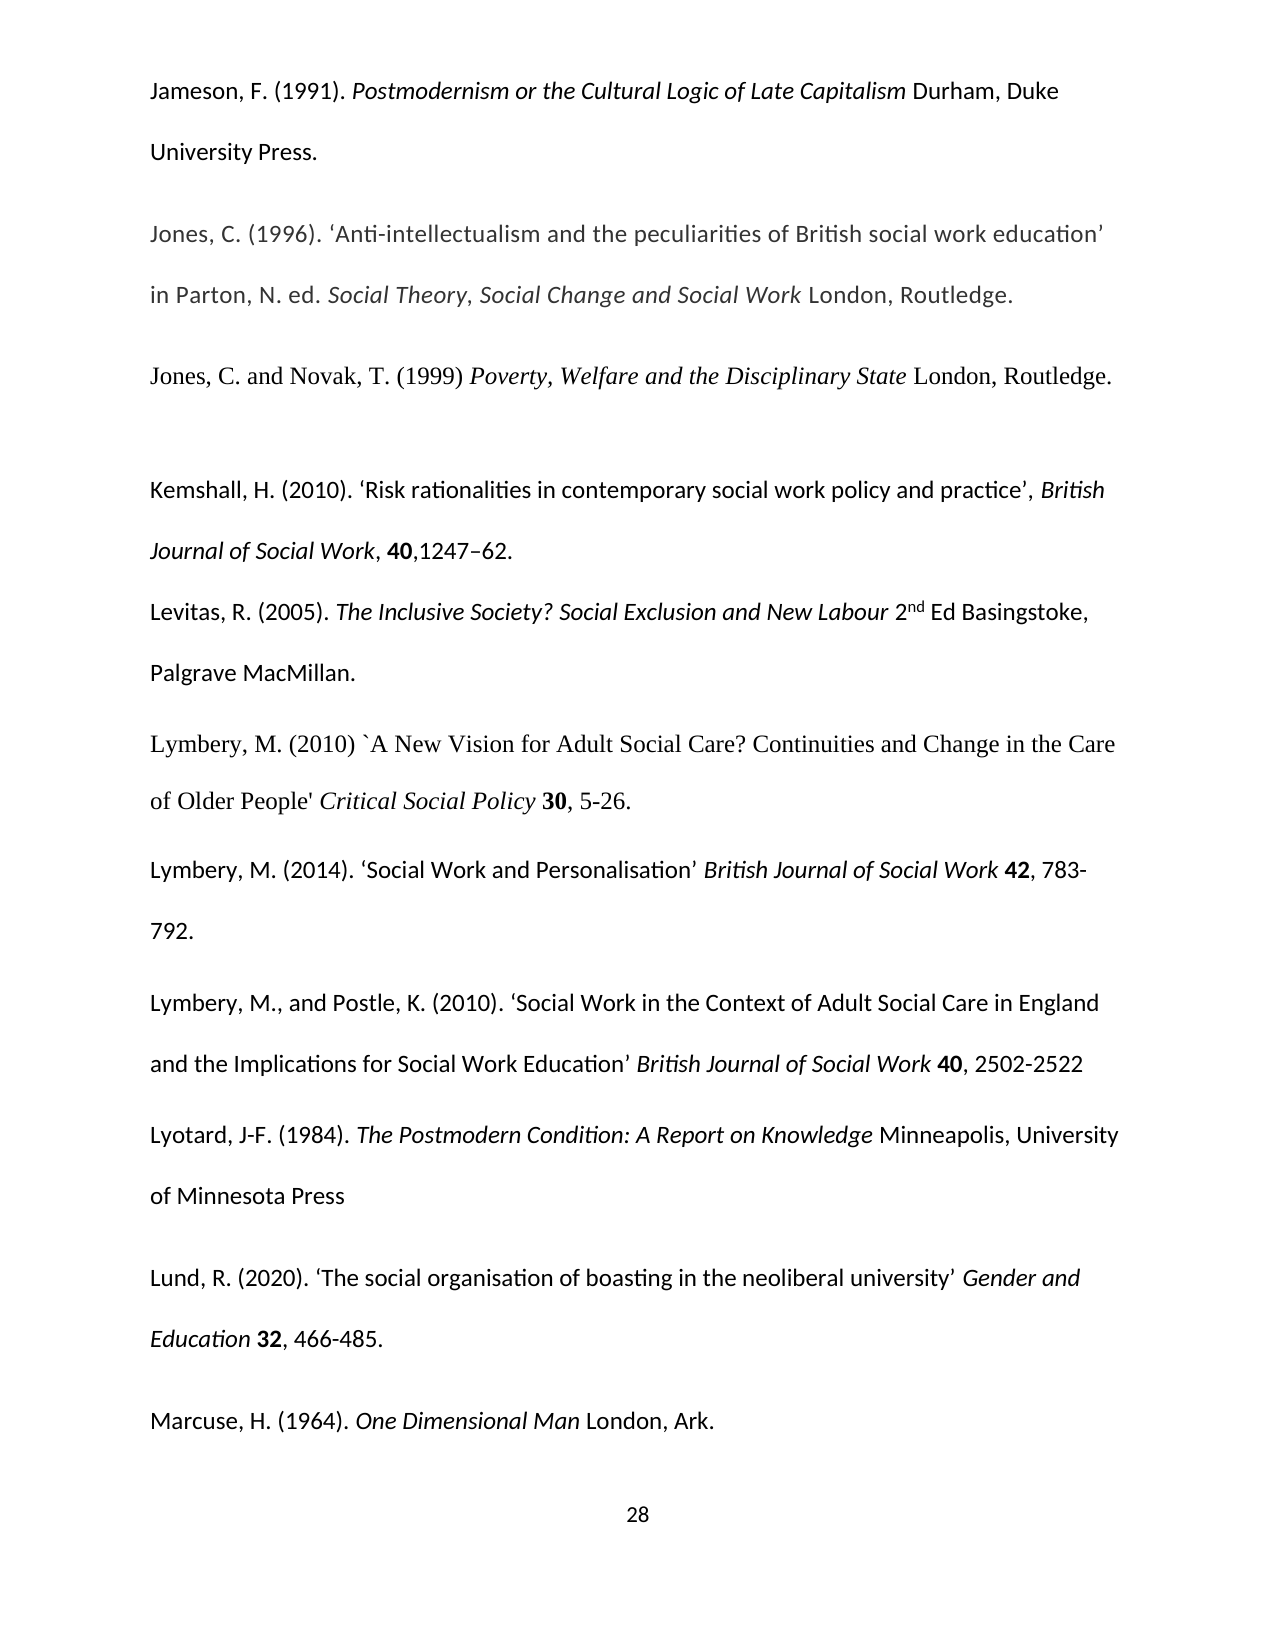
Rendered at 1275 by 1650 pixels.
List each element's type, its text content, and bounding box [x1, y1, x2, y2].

text Lyotard, J-F. (1984). The Postmodern Condition: A Report on Knowledge Minneapolis, University of Minnesota Press [150, 1119, 1125, 1211]
text Jameson, F. (1991). Postmodernism or the Cultural Logic of Late Capitalism Durham, Duke University Press. [150, 75, 1125, 167]
text Kemshall, H. (2010). ‘Risk rationalities in contemporary social work policy and practice’, British Journal of Social Work, 40,1247–62. [150, 474, 1125, 566]
text Lymbery, M. (2014). ‘Social Work and Personalisation’ British Journal of Social Work 42, 783-792. [150, 854, 1125, 946]
subtitle Jones, C. and Novak, T. (1999) Poverty, Welfare and the Disciplinary State London, Routledge. [150, 361, 1125, 389]
text Lymbery, M. (2010) `A New Vision for Adult Social Care? Continuities and Change in the Care of Older People' Critical Social Policy 30, 5-26. [150, 729, 1125, 815]
text Lymbery, M., and Postle, K. (2010). ‘Social Work in the Context of Adult Social Care in England and the Implications for Social Work Education’ British Journal of Social Work 40, 2502-2522 [150, 987, 1125, 1078]
text Levitas, R. (2005). The Inclusive Society? Social Exclusion and New Labour 2nd Ed Basingstoke, Palgrave MacMillan. [150, 596, 1125, 688]
text Jones, C. (1996). ‘Anti-intellectualism and the peculiarities of British social work education’ in Parton, N. ed. Social Theory, Social Change and Social Work London, Routledge. [150, 218, 1125, 309]
text Lund, R. (2020). ‘The social organisation of boasting in the neoliberal university’ Gender and Education 32, 466-485. [150, 1262, 1125, 1354]
text Marcuse, H. (1964). One Dimensional Man London, Ark. [150, 1405, 1125, 1436]
